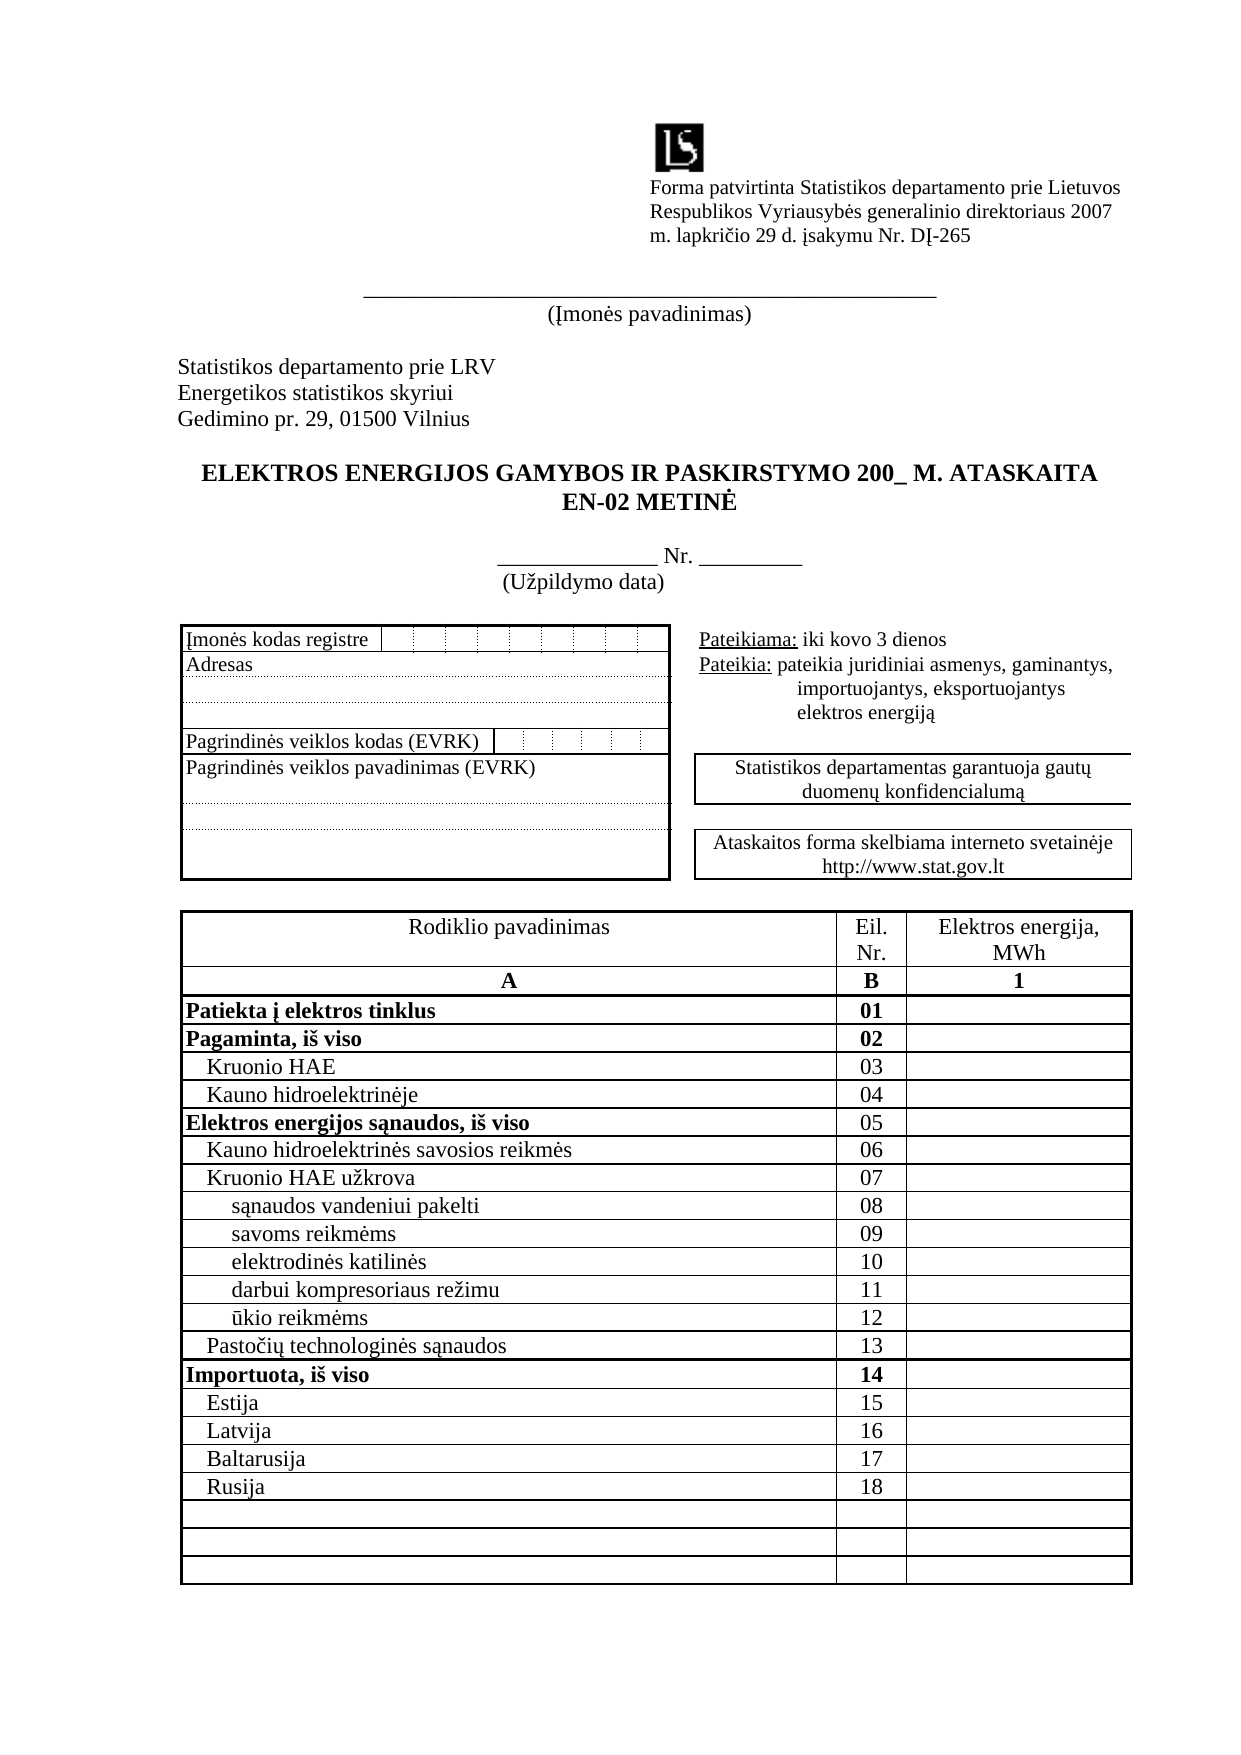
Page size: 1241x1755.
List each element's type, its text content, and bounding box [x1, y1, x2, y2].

table_header Pateikiama: iki kovo 3 dienos [695, 624, 1131, 651]
table_cell Adresas [183, 652, 668, 676]
text ELEKTROS ENERGIJOS GAMYBOS IR PASKIRSTYMO 200_ M. ATASKAITA EN-02 METINĖ [177, 458, 1122, 516]
table_cell Pagrindinės veiklos pavadinimas (EVRK) [183, 755, 668, 803]
text ______________ Nr. _________ [177, 542, 1122, 568]
table_cell [907, 1248, 911, 1274]
table_header [382, 627, 413, 651]
table_cell 06 [837, 1137, 841, 1163]
table_cell Rusija [183, 1473, 206, 1499]
table_cell 03 [902, 1053, 906, 1079]
table_cell [902, 1557, 906, 1583]
table_cell [671, 676, 695, 702]
table_header [413, 627, 445, 651]
table_cell [907, 1109, 911, 1135]
table_cell [907, 1473, 911, 1499]
table_header Rodiklio pavadinimas [183, 913, 836, 966]
table_cell B [837, 967, 841, 994]
table_cell [183, 829, 668, 878]
table_cell 07 [902, 1165, 906, 1191]
table_cell 09 [837, 1220, 841, 1247]
table_cell 18 [837, 1473, 841, 1499]
table_cell [902, 1501, 906, 1527]
table_cell [907, 1529, 911, 1555]
table_cell 01 [837, 997, 841, 1023]
table_header [445, 627, 477, 651]
table_cell 05 [837, 1109, 841, 1135]
table_cell Kruonio HAE užkrova [183, 1165, 206, 1191]
table_cell [183, 676, 668, 702]
table_cell [553, 729, 582, 753]
table_cell [907, 1445, 911, 1471]
table_cell Pateikia: pateikia juridiniai asmenys, gaminantys, importuojantys, eksportuojantys elektros energiją [695, 651, 1131, 753]
table_cell [907, 1081, 911, 1107]
table_cell [495, 729, 523, 753]
table_cell Latvija [183, 1417, 206, 1443]
table_header [574, 627, 606, 651]
table_cell [832, 1557, 836, 1583]
table_cell 11 [902, 1276, 906, 1302]
table_cell Kruonio HAE [183, 1053, 206, 1079]
text (Užpildymo data) [502, 568, 1122, 595]
table_cell Baltarusija [183, 1445, 206, 1471]
table_cell 14 [902, 1361, 906, 1388]
table_cell 17 [902, 1445, 906, 1471]
table_cell 17 [837, 1445, 841, 1471]
table_cell [523, 729, 552, 753]
table_cell elektrodinės katilinės [183, 1248, 231, 1274]
text (Įmonės pavadinimas) [177, 300, 1122, 326]
table_cell [582, 729, 611, 753]
table_cell [907, 997, 911, 1023]
text Gedimino pr. 29, 01500 Vilnius [177, 405, 1122, 432]
table_cell [907, 1304, 911, 1330]
table_cell 18 [902, 1473, 906, 1499]
table_cell Estija [183, 1389, 206, 1416]
table_cell [907, 1053, 911, 1079]
table_cell darbui kompresoriaus režimu [183, 1276, 231, 1302]
table_cell [611, 729, 640, 753]
table_cell [907, 1165, 911, 1191]
table_cell [907, 1192, 911, 1219]
table_cell 08 [837, 1192, 841, 1219]
table_cell [671, 753, 694, 803]
table_cell A [832, 967, 836, 994]
table_cell 11 [837, 1276, 841, 1302]
table_cell [907, 1501, 911, 1527]
table_cell 09 [902, 1220, 906, 1247]
table_cell B [902, 967, 906, 994]
table_cell 16 [902, 1417, 906, 1443]
table_cell [640, 729, 668, 753]
table_cell [907, 1361, 911, 1388]
table_header [606, 627, 638, 651]
table_cell 14 [837, 1361, 841, 1388]
table_cell [907, 1557, 911, 1583]
table_cell 15 [837, 1389, 841, 1416]
table_header [478, 627, 509, 651]
table_cell [671, 702, 695, 727]
table_cell 1 [907, 967, 911, 994]
table_cell [832, 1529, 836, 1555]
table_cell [837, 1557, 841, 1583]
table_cell [832, 1501, 836, 1527]
table_cell 15 [902, 1389, 906, 1416]
table_cell [837, 1501, 841, 1527]
table_cell sąnaudos vandeniui pakelti [183, 1192, 231, 1219]
table_header [542, 627, 574, 651]
table_cell 06 [902, 1137, 906, 1163]
table_cell 12 [902, 1304, 906, 1330]
table_cell 16 [837, 1417, 841, 1443]
table_header Eil. Nr. [837, 913, 841, 966]
table_header [510, 627, 542, 651]
table_cell [902, 1529, 906, 1555]
table_cell [907, 1276, 911, 1302]
table_cell 04 [902, 1081, 906, 1107]
table_cell 08 [902, 1192, 906, 1219]
table_cell [907, 1137, 911, 1163]
table_cell [183, 702, 668, 727]
text Forma patvirtinta Statistikos departamento prie Lietuvos Respublikos Vyriausybės generalinio direktoriaus 2007 m. lapkričio 29 d. įsakymu Nr. DĮ-265 [649, 175, 1122, 247]
table_cell savoms reikmėms [183, 1220, 231, 1247]
table_cell [907, 1389, 911, 1416]
table_cell 03 [837, 1053, 841, 1079]
table_cell [671, 829, 694, 878]
text Statistikos departamento prie LRV [177, 353, 1122, 379]
table_cell [1127, 805, 1131, 828]
table_cell [907, 1417, 911, 1443]
table_cell 02 [837, 1025, 841, 1051]
table_cell 04 [837, 1081, 841, 1107]
text Energetikos statistikos skyriui [177, 379, 1122, 405]
table_cell Kauno hidroelektrinėje [183, 1081, 206, 1107]
table_cell 13 [837, 1332, 841, 1358]
table_cell [695, 805, 699, 828]
table_cell [907, 1025, 911, 1051]
table_cell [907, 1332, 911, 1358]
table_cell [671, 728, 695, 753]
table_cell 02 [902, 1025, 906, 1051]
table_header [638, 627, 668, 651]
table_cell [671, 651, 695, 676]
text __________________________________________________ [177, 274, 1122, 300]
table_header [671, 624, 695, 651]
table_cell 05 [902, 1109, 906, 1135]
table_cell 12 [837, 1304, 841, 1330]
table_cell [907, 1220, 911, 1247]
table_cell [671, 803, 695, 828]
table_cell 13 [902, 1332, 906, 1358]
table_cell 01 [902, 997, 906, 1023]
table_header Eil. Nr. [902, 913, 906, 966]
table_cell 10 [837, 1248, 841, 1274]
table_cell ūkio reikmėms [183, 1304, 231, 1330]
table_cell 07 [837, 1165, 841, 1191]
table_cell 10 [902, 1248, 906, 1274]
table_cell [837, 1529, 841, 1555]
